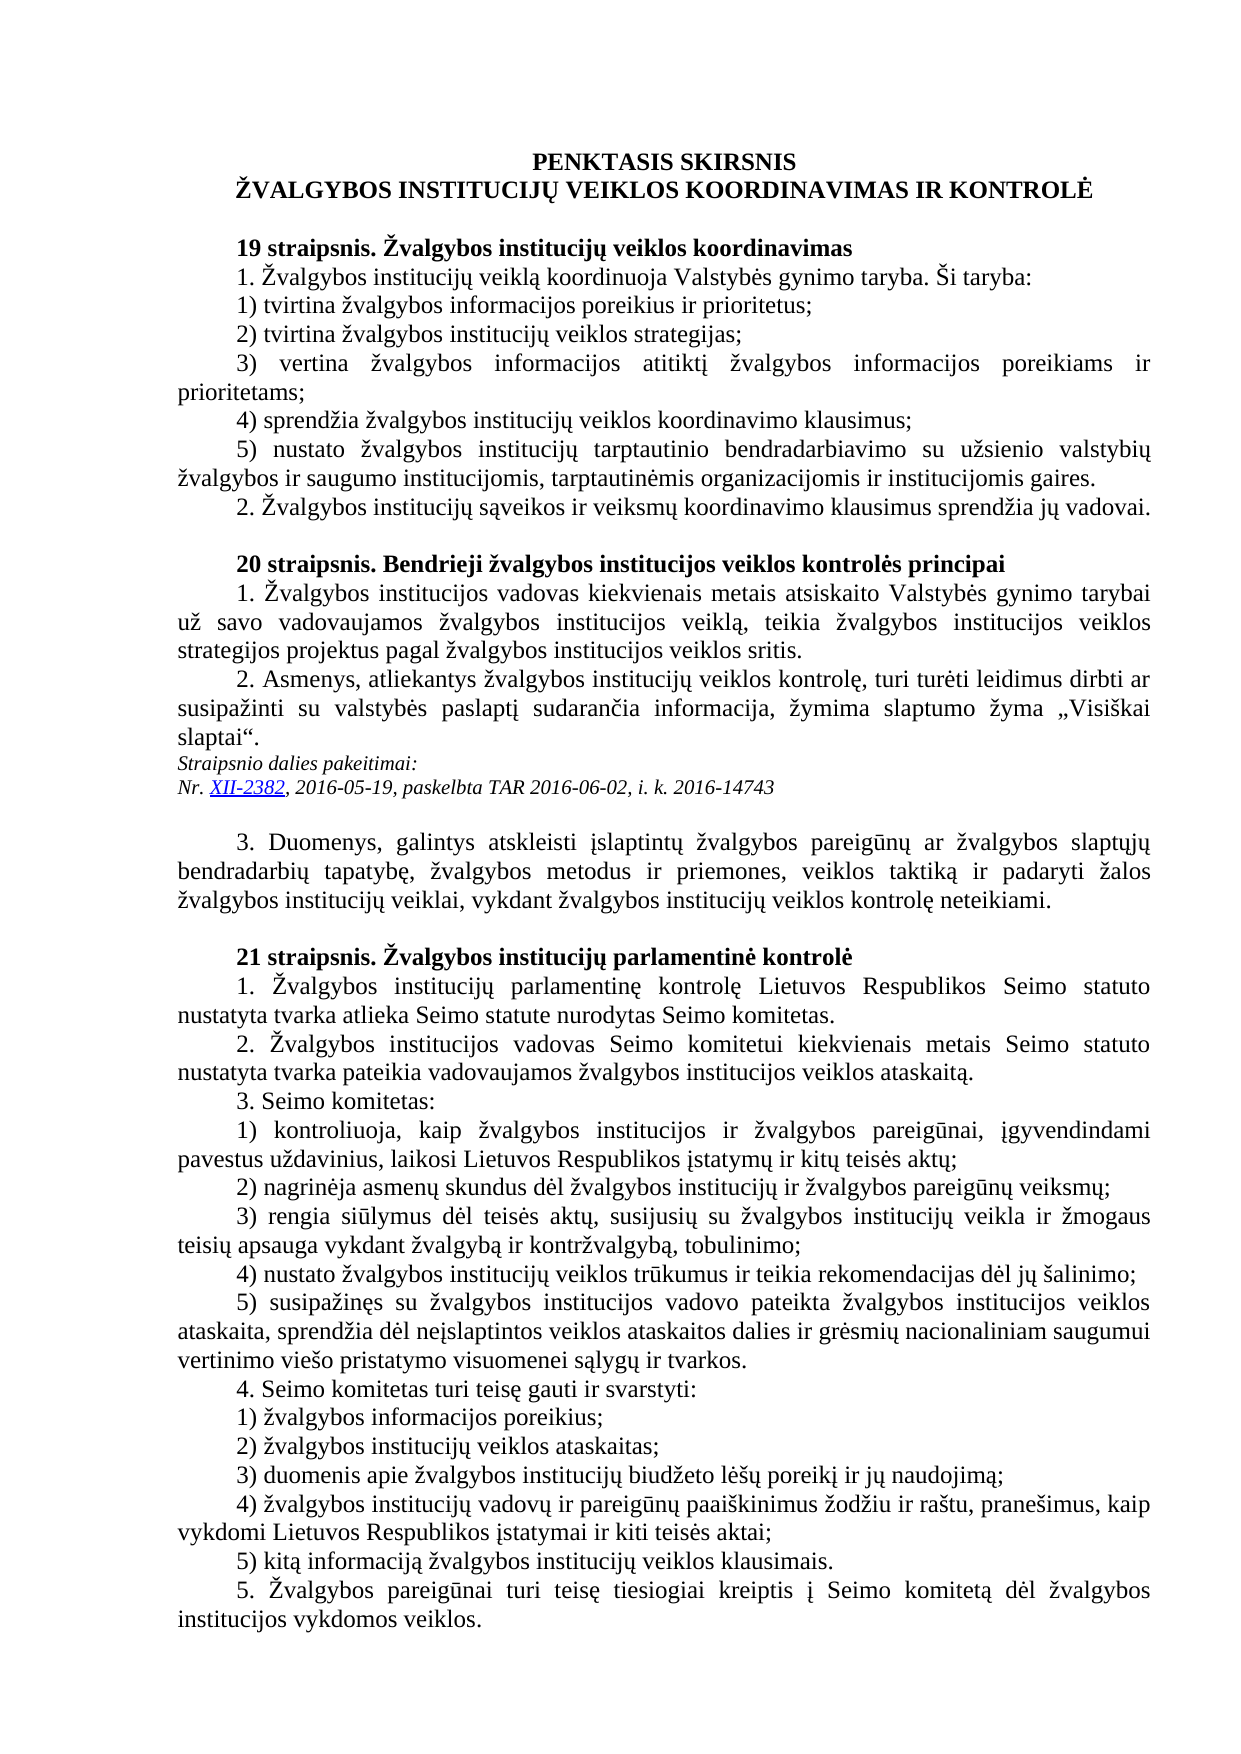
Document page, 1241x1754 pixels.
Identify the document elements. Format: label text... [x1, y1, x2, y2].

text 5) nustato žvalgybos institucijų tarptautinio bendradarbiavimo su užsienio valstybių žvalgybos ir saugumo institucijomis, tarptautinėmis organizacijomis ir institucijomis gaires. [177, 434, 1152, 492]
text Nr. XII-2382, 2016-05-19, paskelbta TAR 2016-06-02, i. k. 2016-14743 [177, 775, 1152, 799]
text 3) duomenis apie žvalgybos institucijų biudžeto lėšų poreikį ir jų naudojimą; [177, 1460, 1152, 1489]
text 1) tvirtina žvalgybos informacijos poreikius ir prioritetus; [177, 291, 1152, 319]
text ŽVALGYBOS INSTITUCIJŲ VEIKLOS KOORDINAVIMAS IR KONTROLĖ [177, 176, 1152, 204]
text 2. Žvalgybos institucijos vadovas Seimo komitetui kiekvienais metais Seimo statuto nustatyta tvarka pateikia vadovaujamos žvalgybos institucijos veiklos ataskaitą. [177, 1029, 1152, 1086]
text 1. Žvalgybos institucijos vadovas kiekvienais metais atsiskaito Valstybės gynimo tarybai už savo vadovaujamos žvalgybos institucijos veiklą, teikia žvalgybos institucijos veiklos strategijos projektus pagal žvalgybos institucijos veiklos sritis. [177, 578, 1152, 664]
text 3) rengia siūlymus dėl teisės aktų, susijusių su žvalgybos institucijų veikla ir žmogaus teisių apsauga vykdant žvalgybą ir kontržvalgybą, tobulinimo; [177, 1201, 1152, 1259]
text 4) žvalgybos institucijų vadovų ir pareigūnų paaiškinimus žodžiu ir raštu, pranešimus, kaip vykdomi Lietuvos Respublikos įstatymai ir kiti teisės aktai; [177, 1489, 1152, 1546]
text 2) tvirtina žvalgybos institucijų veiklos strategijas; [177, 319, 1152, 348]
text 3) vertina žvalgybos informacijos atitiktį žvalgybos informacijos poreikiams ir prioritetams; [177, 348, 1152, 406]
text 2) nagrinėja asmenų skundus dėl žvalgybos institucijų ir žvalgybos pareigūnų veiksmų; [177, 1172, 1152, 1201]
text 3. Seimo komitetas: [177, 1086, 1152, 1115]
text 5. Žvalgybos pareigūnai turi teisę tiesiogiai kreiptis į Seimo komitetą dėl žvalgybos institucijos vykdomos veiklos. [177, 1575, 1152, 1632]
text 2. Asmenys, atliekantys žvalgybos institucijų veiklos kontrolę, turi turėti leidimus dirbti ar susipažinti su valstybės paslaptį sudarančia informacija, žymima slaptumo žyma „Visiškai slaptai“. [177, 664, 1152, 751]
text 2. Žvalgybos institucijų sąveikos ir veiksmų koordinavimo klausimus sprendžia jų vadovai. [177, 492, 1152, 521]
text 3. Duomenys, galintys atskleisti įslaptintų žvalgybos pareigūnų ar žvalgybos slaptųjų bendradarbių tapatybę, žvalgybos metodus ir priemones, veiklos taktiką ir padaryti žalos žvalgybos institucijų veiklai, vykdant žvalgybos institucijų veiklos kontrolę neteikiami. [177, 827, 1152, 914]
text 1. Žvalgybos institucijų parlamentinę kontrolę Lietuvos Respublikos Seimo statuto nustatyta tvarka atlieka Seimo statute nurodytas Seimo komitetas. [177, 971, 1152, 1029]
text 1. Žvalgybos institucijų veiklą koordinuoja Valstybės gynimo taryba. Ši taryba: [177, 262, 1152, 291]
text 21 straipsnis. Žvalgybos institucijų parlamentinė kontrolė [177, 942, 1152, 971]
text PENKTASIS SKIRSNIS [177, 147, 1152, 176]
text 4) nustato žvalgybos institucijų veiklos trūkumus ir teikia rekomendacijas dėl jų šalinimo; [177, 1259, 1152, 1287]
text 19 straipsnis. Žvalgybos institucijų veiklos koordinavimas [177, 233, 1152, 262]
text 5) kitą informaciją žvalgybos institucijų veiklos klausimais. [177, 1546, 1152, 1575]
text 4. Seimo komitetas turi teisę gauti ir svarstyti: [177, 1374, 1152, 1402]
text 1) žvalgybos informacijos poreikius; [177, 1402, 1152, 1431]
text 5) susipažinęs su žvalgybos institucijos vadovo pateikta žvalgybos institucijos veiklos ataskaita, sprendžia dėl neįslaptintos veiklos ataskaitos dalies ir grėsmių nacionaliniam saugumui vertinimo viešo pristatymo visuomenei sąlygų ir tvarkos. [177, 1287, 1152, 1374]
text 4) sprendžia žvalgybos institucijų veiklos koordinavimo klausimus; [177, 406, 1152, 434]
text 1) kontroliuoja, kaip žvalgybos institucijos ir žvalgybos pareigūnai, įgyvendindami pavestus uždavinius, laikosi Lietuvos Respublikos įstatymų ir kitų teisės aktų; [177, 1115, 1152, 1172]
text 20 straipsnis. Bendrieji žvalgybos institucijos veiklos kontrolės principai [177, 549, 1152, 578]
text Straipsnio dalies pakeitimai: [177, 751, 1152, 775]
text 2) žvalgybos institucijų veiklos ataskaitas; [177, 1431, 1152, 1460]
